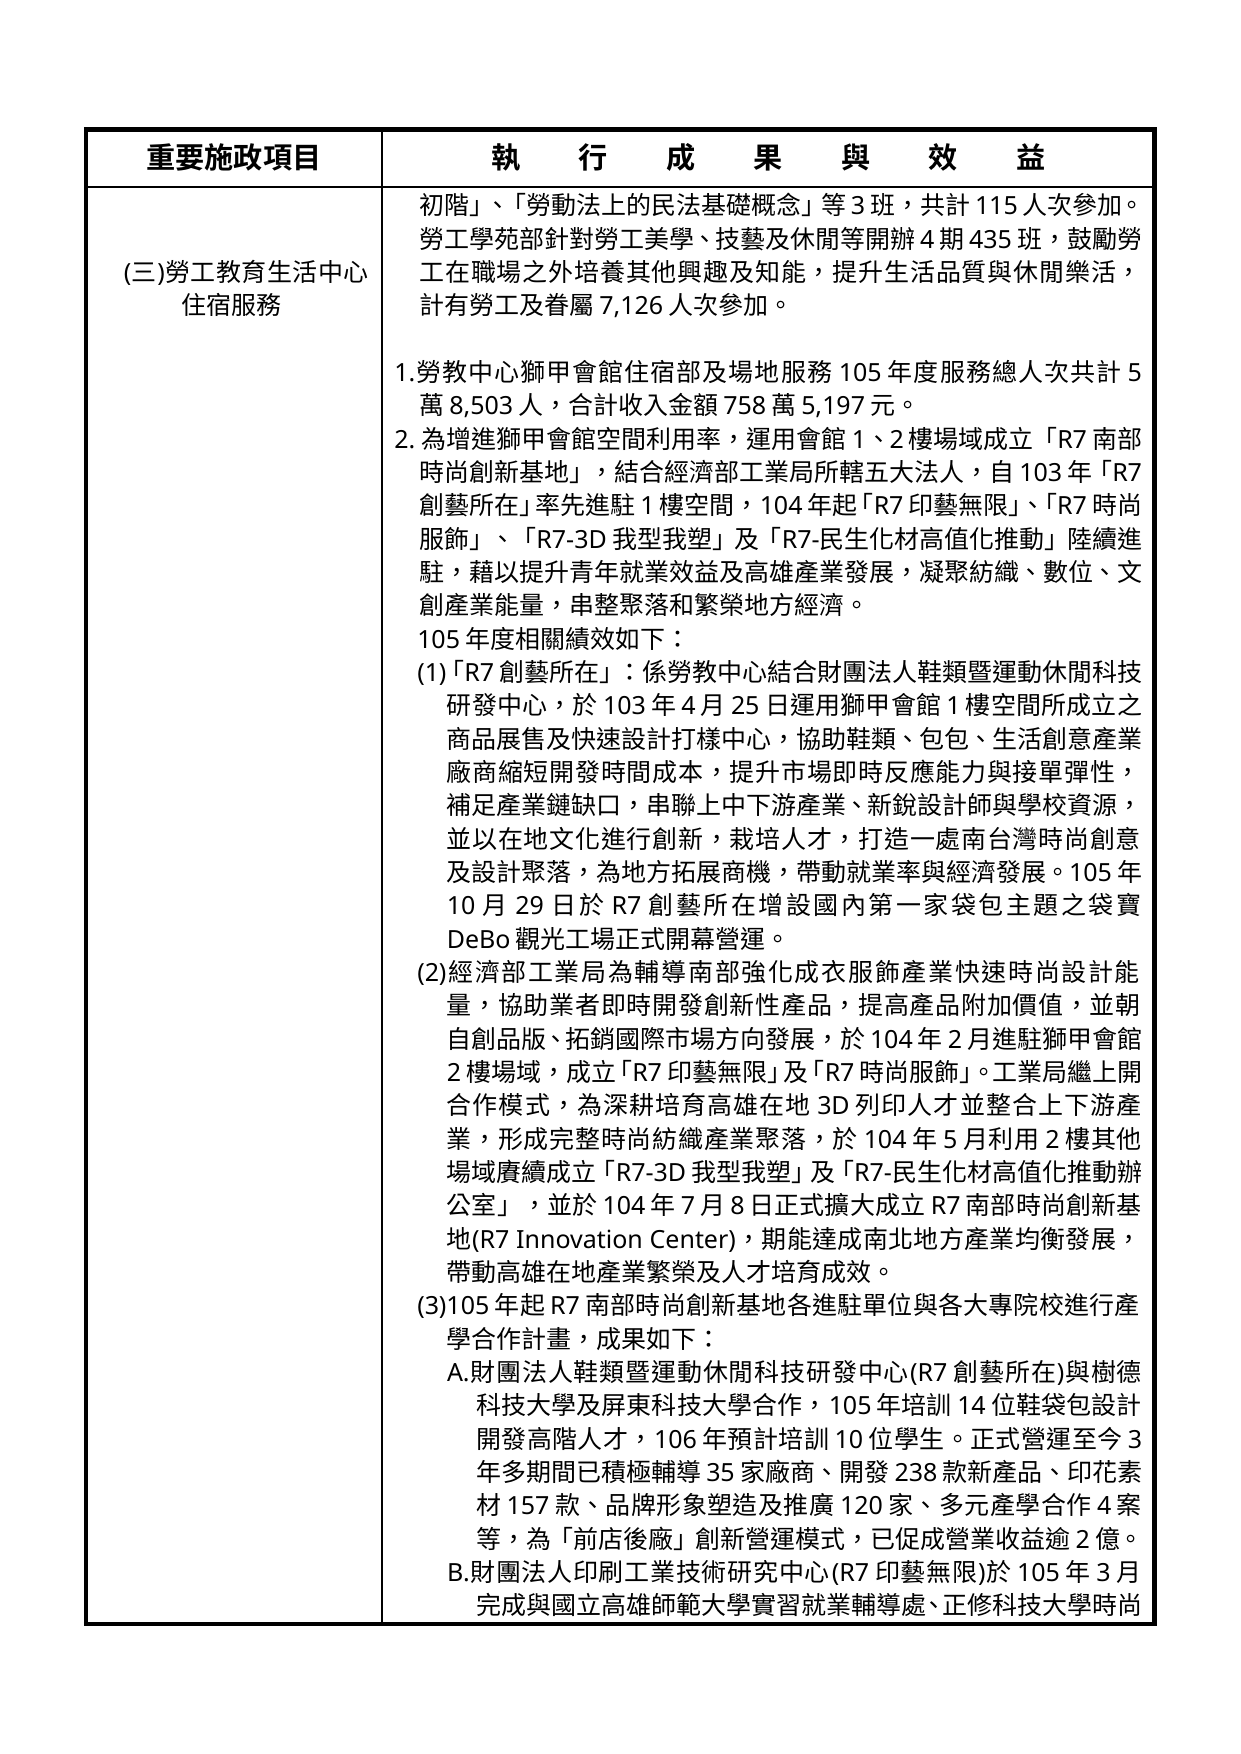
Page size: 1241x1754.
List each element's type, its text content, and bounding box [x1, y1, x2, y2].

table_cell 1.輔導本市各類型工會發展及協助籌組工會 (1)為健全工會組織功能，運用各級工會會議場合加強宣導，並指 派專責人員加強輔導工會運作。 (2)協助本市勞工依工會法第11條規定籌組工會，105年度成立2家企業工會：元大金融控股股份有限公司與子公司企業工會、達成聚化股份有限公司企業工會。3家職業工會：高雄市當鋪從業人員職業工會、高雄市堪用品回收整修職業工會、高雄市社會工作人員職業工會。4家產業工會: 高雄市交通運輸產業工會、臺灣職能訓練產業工會、台灣人力資源產業工會、台灣高速鐵路產業工會。共計輔導籌組9家工會成立。 2.加強督導本市現有各產職業工會，確實發揮組織功能。 (1)為了解本市各級工會運作情形，適時解決工會各項爭議，由本府勞工局指派相關人員列席本市各級工會會議。105年度輔導本市各級工會召開會員（代表）大會590會次、理事會2,060會次、監事會1,105會次，合計3,755會次。 (2)督導本市各級產職企工會按季填報會員動態統計表，另本府勞工局自行開發建置工會網路資訊管理系統，輔導各工會於系統建置基本資料、線上申請法定會議及上傳各項會議紀錄，俾以掌握工會組織概況，至105年12月底，已有854家工會使用。 (3)積極輔導未運作工會歩入常軌，達到精進工會組織業務輔導成效。 3.辦理本市105年績優工會會務評鑑 105年績優工會計有71家企、產、職業工會向本府勞工局提出參選，經初評、實地評鑑及總評會議程序，評選出績優工會35家及勤進工會4家，預定於106年五一勞動活動系列中公開表揚。 辦理本市105年模範勞工選拔及表揚業務 1.本府勞工局研訂「高雄市105年模範勞工選拔及表揚實施計畫」及選拔標準，由該局成立評選委員會，決定本市105年度模範勞工55名當選名單。 2.於105年4月23日假高雄國際會議中心辦理「高雄市105年模範勞工表揚活動」，由陳副市長金德親臨授獎，並與模範勞工合影留念。 3.於105年7月12日至16日假北越地區辦理「高雄市105年模範勞工國外旅遊活動」，模範勞工及眷屬共計78人參加，活動圓滿順利，成效良好。 補助各級工會組織辦理勞工教育計畫或活動 1.為輔導各級工會辦理勞工教育訓練，加強政府與本市各級工會間之互動關係及達成業務政令之宣導，105年度辦理「輔導工會組織辦理勞工教育訓練活動宣導會」，計有386人參加，成效頗佳。 2.105年度計補助勞工教育輔導經費新台幣1,465萬3,752元；其中補助各工會聯合組織25場次，基層工會249場次，共計274場次活動，執行率達97.55％。 3.補助高雄市總工會、高雄市產業總工會與基層工會聯合發行勞工刊物，提供工會會務訊息及相關政策資訊。 1.推動高中職勞動法制教育，鼓勵本市各高職學校開設勞動法課程，105年度辦理高中職「勞動法制教育」巡迴演講38所學校、64場次。 2.擴大勞工教育參與層面 (1)與高雄電台合製「我愛高雄－空中勞工局」節目，每週三下 午4:00~4:40播出，除邀請業務相關單位宣導活動及政令，談論工時、工資、失業給付、勞工退休金、勞保常識、職業訓練、工廠安全衛生、職災勞工主動服務、性別平權及防範性騷擾等議題外，也邀請勞工朋友、職場達人分享職場經驗。 (2)105年度計發行高市勞工月刊12期，每期發行1.8萬份、年度合輯2,000本，並以電子報方式傳送訂閱民眾，呈現勞工權益法規、職災防範、勞動文化、勞工保險給付、就業案例分享等內容，利用活潑、生動的報導內容向民眾推廣勞動法規與勞政作為，促進民眾瞭解自身工作權益。 賡續辦理本市全民健康保險補助積欠款還款計畫。 1.賡續辦理本市勞工保險補助積欠款還款計畫。 2.105年度配合勞動部辦理勞保法令、職災保險及就業保險宣導 會，計468人參加。 輔導事業單位成立職工福利委員會及運作相關事宜 1.105年度輔導職工福利機構會務運作，計1,727件次。 2.備查105年度預算書299件、104年度決算書347件、輔導主委改選187件、成立福委會及轉入本市或變更地址58件，其他項目為會議紀錄、開會通知、委員變更836件。 3.105年度舉辦事業單位福利機構職工福利法令研習會1場次，計 397人參加，綜合座談發言及會後詢問問題踴躍。 105年度受理職災勞工死亡及失能者申請本市職災慰問金共計核發251件，新台幣1,607萬元。 1.配合勞動部職業安全衛生署推動職業災害勞工個案主動服務計畫，105年服務272位個案，提供職災勞工及家屬心理支持與社會適應。 2.主動服務關懷職災個案並提供諮詢，105年度提供職災權益諮詢1萬5,008人次、轉介法律協助142人次、經濟補助320人次、勞資爭議協處227人次、復工協商36人次、轉介職傷中心1人次、轉介兒少福利5人次、轉介職能復健13人次、職業重建63人次、轉介心理諮商13人次、關懷支持1萬5,154人次、其他330人次，共計3萬1,312人次。 1.為加強推動性別工作平權政策，協助雇主辦理托兒設施或托兒措施，解決員工托兒問題，穩定勞動生產力，本府勞工局105年度補助轄內250人以上事業單位建立托兒設施或措施共計14家(符合補助資格條件並獲得補助事業單位，托兒設施計2家，托兒措施計12家。)，並於4場說明會上宣傳性別工作平等法第23條法條規定及本市托兒設施及措施補助，補助金額520,000元，期能透過事業單位開辦托育機構，提高托幼資源的可近性。 2.104年本府勞工局與教育局、社會局合作推出「好神托APP」Android版及Ios 版雙版本，供市民朋友使用。全方位整合高雄市境內托嬰中心、幼兒園及課後照顧中心等相關資源及補助資訊，並提供「補助資源年齡試算」及「資源地圖」兩大查詢服務功能。於105年定時更新相關內容，確保資訊正確，並製作宣傳DM和發布相關新聞稿推廣此APP，使民眾知悉並能多加利用。且好神托APP—「跨局處教育及照顧資源整合平台」於105年度代表本府參加行政院性別平等處所辦理直轄市及縣(市)政府推動性別平等業務輔導獎勵計畫中的「性別平等創新獎」評選。 1.本府勞工局期透過志願服務人員協助，解決人力不足問題，以擴大服務層面，提昇政府服務品質，志工協助推展勞工福利、勞政事務之相關業務，服務項目有申請勞資爭議協調、調解、司法救濟程序時輔助，推展各項身心障礙者職業訓練與就業輔導業務；支援協助本府勞工局訓練就業中心及所屬各就業服務站辦理職業訓練及就業服務工作；輔導、促進失業勞工再就業；推展勞工各項福利服務業務。 2.志工招募成果： 1.本府勞工局為協助本市勞工解決居住問題，特別提供復興西區國宅90戶及前峰東區84戶，共計174戶社會住宅，供本市弱勢勞工低價承租。 2.104年度租金收入約計691萬元，並辦理承租戶申請租宅修繕約68戶次及修繕費用計約127萬3,880元。 對於受僱於本市事業單位之工會幹部或勞工提供以下補助： 1.補助工會幹部及個案勞工遭資方解僱，為確認僱傭關係存在，經依勞資爭議處理法調解不成立或調解成立聲請強制執行遭法院裁定駁回於訴訟期間之律師費、裁判費及生活費用。 2.補助工會幹部及個案勞工為確認僱傭關係存在以外之其他勞資爭議事件致權益受損，經依勞資爭議處理法調解不成立或調解成立聲請強制執行遭法院裁定駁回，於訴訟期間之律師費及裁判費。 3.105年度申請65案，通過52案，補助人數212人，補助經費246萬8,988元；104年度申請70案，通過60案，補助人數91人，補助經費347萬698元。105年度申請案件較104年度減少5案，通過補助案件減少8案，然補助人數增加121人，顯示民眾經由權益基金補助爭取自身之勞動權益，並減輕民眾於涉訟期間對於頓失經濟收入來源之壓力與恐懼。 4.另本府勞工局倘遇勞工於調解不成立之案件，均適時宣導向法律扶助基金會申請補助之資訊，供當事人選擇政府訴訟扶助方式以減輕權益基金之負擔。 105年受理勞資爭議案件統計表 1.爭議類別 2.處理方式 3.勞資爭議線上申請案件自101年3月15日實施，迄今共受理3,332件。101年度計有385件，102年度計有594件，103年度計有734件，104年度計有752件，105年度迄今計有867件。 4.勞資爭議線上申請撤回案件自105年7月1日實施，迄今已受理79件。 1.為促進女性勞動權益，提升勞動環境品質，本府勞工局105年度特針對本市轄內女性勞動力密集的行業實施高密度之專案檢查，如幼兒園、金融保險業等，共計實施6組指定行業專案檢查，共計實施325家。 2.105年度防制就業歧視促進性別平等宣導活動：為鼓勵事業單位積極落實性別工作平等法，針對本市事業單位辦理10場宣導會，協助勞動部辦理1場，共計辦理11場，達到消除性別歧視、性別工作權的實質平等，共計688人次。 3.105年度本府勞工局配合勞動部及協助所屬訓練就業中心現場就業媒合活動，進行就業歧視、性別工作平等及性騷擾防治措施宣導活動計12場次，宣導740人次。 1.主動稽查本市轄區已依法開戶但未足額提撥催繳家數，計3,225家；未按月提撥催繳家數，計5,183家。 2.本市列管之事業單位辦理無舊制暨結清註銷勞工退休準備金專戶者，計511件；已足額提撥解除列管者，計2,270件；申請暫停提撥1年者，計70件；同意漸進輔導者，計344件；對法令遵循度不佳被裁罰者，計3件；移出本轄者，計12件；另核辦勞工退休準備金監督委員會相關變更及退休金給付等計1,964件。 為督促事業單位確實依勞動基準法規定辦理，保障勞工權益，105年度配合勞動部實施「醫療院所」、「儲備運輸物流業」、「保全業」、「幼兒園」、「養護機構」、「部份工時勞工」、「勞動派遣」等多項專案勞動檢查；另針對事業單位易違法情事(如：超時工作、未給加班費、未給例假等)規劃「複查專案」、「製造業」等多項自主勞動檢查；並會同其他機關聯合稽查(社會局公共安全專案、監理所遊覽車工時查核、教育局建教生訪查等)及受理民眾檢舉實施勞動檢查共計查核4,370件。 2.105年提高檢查年度總績效及拓展檢查範圍列為年度重要目標，規劃年度檢查量次應至少達到3,600件，勞動基準法裁處罰鍰案件計1,266家次，罰鍰金額5,224萬元。 3.105年度執行宣導會場次71次，與會事業單位達8234次；宣導會課程著重於加強事業單位遵守勞動基準法、性別工作平等法促進平等措施、勞工退休準備金提撥及職場安全衛生促進、企業托兒及哺乳室諮詢輔導服務之認知。 4.105年度輔導本市僱用勞工30人以上之事業單位453家完成新訂或修正工作規則，以明確規範勞資雙方權利義務；至12月止本市累計核備計有2,906家。另核備適用勞動基準法第84條之1工作者計1,777家次。 5.透過「小勞男孩向前行」粉絲專頁即時勞動權益、職場安全衛生、修法規定等相關議題，105年年初截至105年底止，粉絲專頁粉絲人數已突破6萬人，計發布615則貼文，累計觸及（瀏覽）人數達2千7百萬，每則貼文平均觸及（瀏覽）人數達44,456人。 1.成立「雄愛勞工輔導團」，培植具備勞動條件及安全衛生專長的民間志願服務人力，以「服務宅配到府」之理念，主動入場輔導，用問題診斷、提供改善方案來代替消極的裁罰；105年度計招募54位輔導員，執行635廠次安全衛生輔導訪視。 2.至105年12月底，共成立「航太工業」、「永續環保」、「石化產業」、「中鴻」、「天聲」、「金屬工業」、「校園」、「高杏醫療」、「公共工程」、「台電顧工安」等9大安衛家族，以安衛設施補助、相互觀摩及知識管理等相關資源，協助弱勢中小企業提昇勞安技能，強化勞工工作安全，促進地方基層勞工就業，105年度計辦理說明會、運作會議、訓練及觀摩30場次活動，計1,500人次參加。 3.104年度本市推行職業安全衛生優良單位及人員活動，計薦送9家事業單位及5位優良人員代表本市參加勞動部全國性優良單位及人員選拔；其中全國性選拔部分，1家事業單位獲得五星獎、4家獲得優良單位獎、2位人員獲得優良人員獎，本府於105年11月29日舉行頒獎及表揚典禮。 1.105年辦理一般安全衛生檢查、專案檢查、勞動條件檢查、申訴檢舉案檢查、重大職災檢查、災害調查、復工檢查、會同檢查、會勘及上級交辦檢查案件，共實施場次： (1)勞動檢查：1萬7,833場次。 (2)職業安全衛生宣導：253場次。 (3)罰鍰處分473件次。 (4)停工254場次。 2.105年本市重大職業災害死亡人數統計： 105年重大職業災害死亡人數計34人，與104年重大職業災害死亡人數36人，減少2人，降幅達5.6%，本府勞工局將持續精進防災措施，以確保勞工生命財產安全。 高雄市重大職業災害死亡人數統計統計至：105年12月31日止 勞工博物館肩負保存及推廣勞動文化的使命，因此，運用研究、典藏、展覽、推廣活動等多樣形式彰顯與行銷勞動文化： 1.展覽 (1)勞工博物館以高雄勞動、產業發展歷史及各年代之代表性產業勞動者生命經驗為主軸策展，105年4月27日開展之「木工家具職人展暨五一勞動特展」，整合高雄市立歷史博物館、台南產業家具博物館及美雅家具有限公司之館藏及展覽物件，藉由探索木工產業的興衰變遷歷程，並透過人類最早使用木工具的改良及前人的木工智慧「榫卯技藝」，帶出木工技藝傳承的艱辛，及對勞工工作權的衝擊與產業文化的創新，並配合本次展覽邀請國立屏東科技大學及甘丹創新公司之學者專家辦理數場五一勞動講座及木工手作體驗活動課程，讓民眾瞭解勞動者於整個社會所扮演的角色並體驗並學習木工技藝的智慧。 (2)利用視障者非按摩職類勞動者口述訪談與影像紀錄，於104年10月21日推出「眼出睛彩─看見視障工作者」特展，讓社會大眾透過互動體驗，了解視覺障礙的生活世界，並學習打造友善環境，翻轉社會大眾對視障工作者只能從事按摩及算命之刻板印象，獲得參觀民眾及學生廣大迴響，並榮獲勞動部就安基金評鑑105年最佳創意獎殊榮。 (3)於105年1月至12月31日止共計15,873人次前往參觀。 2.勞動議題研究 爭取勞動部就安基金補助辦理「彈性化勞動體制：勞動派遣就業現況與勞動條件」研究計畫，業於105年12月13日執行完竣，本案除了採用問卷調查人事主管運用派遣勞工的意向外，並以焦點團體訪談及派遣勞工深度訪談，以瞭解勞動派遣工作者所面臨的勞動條件及就業現況，另亦針對性別進行研究分析。 3.勞動影像紀錄及微電影 申請勞動部就安基金獎勵金辦理「這些年，我在台灣打工的日子-東南亞移工自拍影片工作坊」一案，業於105年12月15日假勞教中心獅甲會館R7創藝所在展演廳舉辦成果發表記者會，活動現場參與移工及團體反應熱烈，所有影片皆已完成後製上傳至youtube，參與媒體有中央社、港都新聞、南國新聞、青年日報、中華新報、民視、台灣日報、自由時報、快樂電台、鳳陽電台、十禮法界等媒體報導當日活動內容，勞教中心擬將本案16部影片依公播需求重行剪輯後製俾利行銷推廣，擴大社會影響力。預計106年將移工自拍影片帶到學校、社區大學、民間NGO組織等地與台灣民眾分享，同時到移工朋友常聚集的地點如加工區、教會、火車站等地公開放映或提供線上觀賞途徑，走入移工社群與其分享，促進東南亞移工與台灣民眾的交流。 4.戲劇行銷 以「木工家具職人展」及「眼出睛彩─看見視障工作者」特展為主題，編寫勞動戲劇，由志工朋友擔綱演出，以生動、活潑的戲劇表演帶出展覽內容，促進觀眾欣賞與參觀，105年度演出24場次，計有2,747人次觀賞。 5.105年爭取文化部補助948萬辦理勞工博物館提升計畫案，戮力強化展覽、典藏、研究及推廣教育之能量，並依博物館法成立專業諮詢委員會，引進各界專家，提升博物館專業功能。另積極尋求館際合作，與南部地區各博物館建立合作網絡，例如與科工館合作策劃RCA工殤特展移展，與台南家具博物館合作木工家具職人展等，整合策展、典藏展品等資源，豐富勞博館展覽內容，以彰顯出更精彩的勞動文化底蘊，吸引市民朋友瞭解勞工的生命故事。 1.勞工大學課程區分為勞動事務部及勞工學苑部兩部分，其中勞動事務部開設課程係依據本府勞工局及所屬機關相關法令宣導需求，以提昇勞工朋友法令知能；而勞工學苑部開設之課程，則參酌市民需求及建議設計，規劃語言進修、休閒舞蹈到生活技藝等課程。 2.105年度勞動事務部共開設「就業服務人員專業職能」、「勞動法令初階」、「勞動法上的民法基礎概念」等3班，共計115人次參加。勞工學苑部針對勞工美學、技藝及休閒等開辦4期435班，鼓勵勞工在職場之外培養其他興趣及知能，提升生活品質與休閒樂活，計有勞工及眷屬7,126人次參加。 1.勞教中心獅甲會館住宿部及場地服務105年度服務總人次共計5萬8,503人，合計收入金額758萬5,197元。 2. 為增進獅甲會館空間利用率，運用會館1、2樓場域成立「R7南部時尚創新基地」，結合經濟部工業局所轄五大法人，自103年「R7創藝所在」率先進駐1樓空間，104年起「R7印藝無限」、「R7時尚服飾」、「R7-3D我型我塑」及「R7-民生化材高值化推動」陸續進駐，藉以提升青年就業效益及高雄產業發展，凝聚紡織、數位、文創產業能量，串整聚落和繁榮地方經濟。 105年度相關績效如下： (1)「R7創藝所在」：係勞教中心結合財團法人鞋類暨運動休閒科技研發中心，於103年4月25日運用獅甲會館1樓空間所成立之商品展售及快速設計打樣中心，協助鞋類、包包、生活創意產業廠商縮短開發時間成本，提升市場即時反應能力與接單彈性，補足產業鏈缺口，串聯上中下游產業、新銳設計師與學校資源，並以在地文化進行創新，栽培人才，打造一處南台灣時尚創意及設計聚落，為地方拓展商機，帶動就業率與經濟發展。105年10月29日於R7創藝所在增設國內第一家袋包主題之袋寶DeBo觀光工場正式開幕營運。 (2)經濟部工業局為輔導南部強化成衣服飾產業快速時尚設計能量，協助業者即時開發創新性產品，提高產品附加價值，並朝自創品版、拓銷國際市場方向發展，於104年2月進駐獅甲會館2樓場域，成立「R7印藝無限」及「R7時尚服飾」。工業局繼上開合作模式，為深耕培育高雄在地3D列印人才並整合上下游產業，形成完整時尚紡織產業聚落，於104年5月利用2樓其他場域賡續成立「R7-3D我型我塑」及「R7-民生化材高值化推動辦公室」，並於104年7月8日正式擴大成立R7南部時尚創新基地(R7 Innovation Center)，期能達成南北地方產業均衡發展，帶動高雄在地產業繁榮及人才培育成效。 (3)105年起R7南部時尚創新基地各進駐單位與各大專院校進行產學合作計畫，成果如下： A.財團法人鞋類暨運動休閒科技研發中心(R7創藝所在)與樹德科技大學及屏東科技大學合作，105年培訓14位鞋袋包設計開發高階人才，106年預計培訓10位學生。正式營運至今3年多期間已積極輔導35家廠商、開發238款新產品、印花素材157款、品牌形象塑造及推廣120家、多元產學合作4案等，為「前店後廠」創新營運模式，已促成營業收益逾2億。 B.財團法人印刷工業技術研究中心(R7印藝無限)於105年3月完成與國立高雄師範大學實習就業輔導處、正修科技大學時尚生活創意設計系簽訂合作備忘錄，105年3月11日至7月29日期間計有6位學生參與本案。進行設備操作、業師課程、企業參訪，並協助設計專案執行，105年上半年統計培訓6位學生，在本案結案後有3位學生分別踏入印刷與設計產業，另2位學生選擇進修研究所、1位學生履行國民義務役責任；下半年再徵選6位予以培訓並於12/15進行成果發表與廠商媒合會，結案後追蹤已有2位同學擬定於106年2月起踏入印刷產業進行再進一步的實習，其他6位同學由於尚未畢業，因此將以接案設計師的方式持續精進設計能力，並運用在R7印藝無限實習所培訓的印刷技術銜接業界所需要的新銳能量。105年度工業服務總營收約為231萬元整，輔導業界廠商共計17家，106年度預計學研合作分為2梯次印刷及設計新銳能量培訓人數共計10人。 C.財團法人中華民國紡織業拓展會(R7時尚服飾)與亞洲大學及台南應用科技大學進行學研合作，2梯次打版設計新銳實習人數共計13人(上半年5人，下半年8人)。104年度並媒合成功3位打版新銳於高雄成衣大廠 (源甡、山華)就業，促進高雄就業率，105年與屏東科技大學及台南應用科技大學進行學研合作，計2梯次打版設計新銳實習培訓人數共計10人(上半年5人，下半年5人)。截至105年12月共計輔導廠商家數10家、開發新產品共50款、品牌形象推廣1家及多元產學合作案件3案，增加廠商產值約1,174萬。 D.財團法人塑膠工業技術發展中心與國立第一科大創夢工廠及高雄輔英科大幼保系洽談進行3D建模設計創作坊教學合作事宜，105年培育7名學生產出作品8件。於人才培育教育扎根方面：安排中小企業協會、實踐大學、台南光華高中、樹德家商等數十間機關團體和學校進行參訪與交流，並辦理3D列印實作活動，指導機構設計，培訓建模人才，搭起產學橋梁。同時並推動積層製造快速打樣服務，提升打樣試製與小量生產營收比重與顧問服務，協助產業整體產品開發週期縮減40%，節省模具成本60%，協助南部3家以上廠商提升產業競爭力。 E.經濟部石化產業高值化南部推動辦公室石化辦公室105年完成3場次南部林園高中及仁武高中石化專班『認識石化產業活動』，引導學生重新認識石化產業，進而重建石化產業高值化發展形象，3場次參與人數分別為：80人、39人及116人。辦理至南部大專院校演講4場次，介紹石化產業發展歷程、轉型契機，參與學生人數逾300名。 3.為提高澄清會館場地使用效益及整體服務品質，104年12月18日與樺澄開發股份有限公司簽約，採ROT方式導入民間機構營運資源，改善既有老舊設施及設備，創造政府與民間機構雙贏之公共服務，105年度為整建興建階段，特許範圍停車場已整建完成並取得停車場設置許可，預計於106年1月份先行營運。本案簽約後投資效益如下： (1)經財政部104年12月30日審查核定民間投資金額為1億6,760萬8,762元，其中包括第1年投入至少1億1,853萬元。 (2)另外，估計市府前5年平均收入每年約992萬2,552元；前5年平均收入包含權利金461萬2,907元（定額權利金350萬，變動權利金為稅前營業收入之3%）及土地、房屋稅金530萬9,645元。 1.外籍勞工管理相關業務 (1)105年辦理外籍勞工查察訪視案件計2萬1,934件；另查獲非法工作外國人案件59件、「聘僱未經許可、許可失效或他人所申請聘僱之外國人」案件55件及其他73件。 (2)105年度受理有關外籍勞工法令諮詢案件計1萬2,040件；處理外勞勞資爭議案1,984件；辦理雇主與第二類外國人提前解約驗證共7,093件。 (3)為落實私立就業服務機構管理，依評鑑成績分級辦理訪查，A級33家年度內訪查1次，B級93家年度內訪查2次；C級7家年度內訪查4次，已完成訪視283家次。 (4)為維護外籍家庭看護工在台工作權益，辦理三民、苓雅、鳳山及新興區家庭看護工專案訪視，105年訪視4,320家次。 2.為協助外籍勞工適應在台生活，辦理下列休閒活動 (1)辦理「105年度南國.好聲音」活動計有400人參與。 (2)配合本市五一勞動節辦理「模範外籍勞工服務表揚活動」，共15名傑出外勞受獎表揚。 (3)105年度泰藤你泰國體育嘉年華活動，計有600名泰國籍勞工參與。 3.外籍勞工法令宣導相關活動 (1)結合內政部移民署及本府衛生局宣導外籍勞工來台相關注意事項、衛生規定及相關法令權益規定；另個別針對家庭類雇主、事業單位雇主、外籍勞工及私立就業服務機構進行宣導，計辦理8場，參加人數約有505人。 (2)至左營果貿社區、正勤國宅及鳳山中崙社區等地辦理「下鄉關懷家庭看護工巡迴服務活動計畫」，以法令宣導闖關遊戲併同發放DM活動辦理，參加人次計450人。 1.為因應本市產業發展與切合就業市場需求，本府勞工局訓就中心以「產訓合作」模式自辦公費培訓職前訓練，主動協請民間企業提供最新就業市場求才職類課程及薪資結構，增加學員實習及就業機會，使參訓學員於未受訓前即知就業標的，結訓後得以立即就業。105年度共辦理2梯次「產訓合作」自辦職前訓練班，每梯次訓練期間長達4個月。 (1)105年第1梯次共開辦8班，開設美容女子SPA實務、美髮設計師養成、時尚餐飲實務班、食品烘焙、米麵食創意、電機控制、汽機車修護、水電裝修實務班，結訓學員151人，訓後3個月平均就業率達97.35%。 (2)105年第2梯次共開辦8班，開設美容女子SPA實務、美髮設計師養成、時尚餐飲實務班、食品烘焙、米麵食創意、電機控制、汽機車修護、水電裝修實務班，結訓學員157人，訓後1個月平均就業率達94.16%。 2.105年度配合中央辦理各項技能檢定，包括:全國技能檢定、即測即評及發證及日間養成專案檢定共計32梯次類別，共服務1,852名考生；105年度輔導受訓學員參加各項技能檢定考照，學術科均通過為368人次。 3.為鼓勵受訓學員將所學回饋社會，105年度共辦理33場次公益活動服務項目，包括:於夜間徵才活動提供求職民眾義剪、製作麵包發送給街友、至育幼院、老人長期照顧之家、兒童之家等提供西點烘焙、飲料、義剪等，總計服務約5,584餘人次。 4.為讓高中(職)及大專青年提前瞭解職場現況，選定職涯方向，運用自辦職訓場地，於105年暑假期間辦理1梯次「職場實境模擬營隊」活動，共126位青少年學子參與，使在學青少年對於職場有正確認知。 本府勞工局訓就中心『職業訓練業務』，獲勞動部勞動力發展署就業安定基金考核評鑑優等、最佳創意獎及TTQS人才發展品質管理系統評核金牌，未來會持續精進，為市民提供更完善、更優質的職業訓練課程與訓後就業服務。 本府接受勞動部就業安定基金補助辦理失業者職業訓練，班別規劃除依類別區分為5大類外，另以指定區域、指定班別等方式辦理，105年共開辦「西式饗宴料理班」、「坐月子照顧服務員班」等35班，報名人數計2,370人，開訓人數1,027人，截至105年底計有20班結訓，就業率78.91%。 配合地方特色產業發展，辦理偏遠區域及弱勢族群在地化職業訓練： (1)針對本市轄區新住民之需求，開辦適合新住民參訓之「經典異國美食暨烘焙製作班」等4班，並以新住民為優先錄訓。招生簡章亦翻譯成泰國、印尼、越南語等，方便新住民報名參訓。 (2)針對本市轄區原住民，開辦適合原住民參訓之『行動管家培訓班』等2班，並以原住民為優先錄訓對象。 (3)積極與臺灣高雄少年及家事法院合作，協助「弱勢青少年(更生人)」參加職業訓練，並輔導就業以減少社會問題，由該院轉介報名，經評估篩選後2名弱勢青少年參訓。 (4)因應高雄市鋼鐵、船舶、遊艇及螺絲扣件等行業發達，於本市楠梓區、燕巢區開設『物料搬運工具專業人才培訓班』、『CAD機械加工製圖與CAM製造應用班』，期能透過專業人才的訓練，解決傳統產業缺工問題，並協助其考取相關職業證照，迅速就業。 4.105年度結合高雄中餐工會、高市餐飲工會、中華民國社區永續發展協會等結訓學員，共同辦理餐飲及義剪公益活動，敦親睦鄰，讓更多市民認識職業訓練資源成果，總計辦理3場次，服務250人次。 1.105年辦理就業服務績效: 2.整合轄區資源，辦理大、中、小、單一型現場徵才活動，提供多樣化就業管道，105年度共辦理464場次，參與廠商3,090家，初步媒合13,054人次，初步媒合率51.3%。 3.105年度運用「勞動部勞動力發展署」補助各項政策工具，協助弱勢者獲得就業機會，相關補助情形如下： (1)依據「就業保險促進就業實施辦法」辦理雇主僱用失業勞工獎助：成功推介657位就業弱勢者就業。 (2)依據「就業保險促進就業實施辦法」辦理臨時工作津貼：成功推介90位就業弱勢者就業。 (3)辦理職場學習及再適應計畫：成功推介278位就業弱勢者進入企業就業。 4.透過「就業巡迴專車」，以行動辦公室作業模式，深入巡迴本市各社區，進行就業諮詢服務，105年度共計巡迴138個車次，提供諮詢服務計4,062人次、推介應徵1,069人次，推介就業232人次。 5.定期編印「就業快報」，利用單週報及雙週報方式，於便利商店、社區發展協會、工會、社褔團體、里辦公室、議員服務處、政府單位、學校系/所、圖書館、郵局及餐飲店等張貼或發放，105年度發行單周報132,600份，雙周報106,800份，俾利協助求職者儘速找到合適職缺。 6.為多元傳遞就業訊息，於網頁上設置「愛工作APP」、「job好康臉書粉絲團」及「線上求職」等e化平台，以提升失業者求職管道及獲取職訓就業相關訊息，105年度「愛工作APP」計有14,562人次下載使用，「job好康臉書粉絲團」計有19,385人次參與，「線上求職」計有651人次使用。 7.辦理青年就業相關服務措施： (1)辦理「職場實境模擬營隊」，針對18-29歲之高中職以上在學學生，提供8個不同職類的營隊，課程內容包括「技能手作課程」、「職涯大地遊戲」、「職涯性向分析」、「企業觀摩與交流」及「創業達人分享」等課程，讓126位青年學子能實境體驗職場所需之 技能和工作環境，並培養職場所需之團隊合作精神和態度，以盡早釐清自己未來就業方向。 (2)積極與高職及大專校院合作辦理校園徵才暨駐點活動，105年度共辦理21場校園徵才活動，邀請845家廠商參加，提供40,243個就業機會，參加青年學子共20,837人次遞送履歷，初步媒合10,217人次就業，媒合率49%，並追蹤輔導至穩定就業3個月。 (3)創新規劃辦理「職涯導師計畫」，配合轄內學校需求辦理職涯團體工作坊(20人以上)或於校園駐點、現場徵才及就業服務站，針對尚未釐清職涯方向之青年提供「CPAS職業適性診斷測驗」暨進行一對一深度職涯諮詢，俾學生及早職涯規劃與實踐，105年度共服務1,093人次。 (4)截至105年底已於轄內「高苑科技大學」、「高雄應用科技大學」、「高雄大學」、「高雄海洋科技大學」、「義守大學」、「樹德科技大學」、「第一科技大學」「高雄醫學大學」、「正修科技大學」、「和春科技大學」、「東方技術學院」及「育英醫專」等12校設置校園就服台，服務青年學子。 8.運用就業安定基金補助105年度就業快報預算，租賃6部彩色LED電子看板，放置於本府勞工局訓就中心及各就業服務站，俾利即時刊登各項職缺訊息及各大、中、小型場次徵才活動，有效行銷暨落實節能減碳措施及減少紙張使用。 9.為提升現場徵才作業效率，105年更新改版「電子履歷表系統」，提供求職人於線上系統先行填寫履歷資料，並於徵才會場直接掃瞄身分證列印，可大幅減少求職民眾至現場填寫時間，105年度民眾運用該系統填寫資料計4,409筆，有效提升為民服務品質。 10.結合本府社會局「脫貧計畫」及「發放生活物資」之時、地，主動提供駐點式個案就業服務，協助生活扶助戶瞭解就業市場趨勢，增進其就業知能，以減少貧富差距，針對就業遭遇障礙者，並提供一對一客製化個案就業服務，105年共服務1,686人次，啟動就業意願開案服務612人次，輔導就業409人次，就業率67%。 11.主動開發合作單位公私立機關學校或民間團體，依各該特定對象暨弱勢求職者之不同需求，辦理特定對象暨弱勢者就業服務計畫，105年共辦理就業促進研習52場，職場觀摩6場，成長團體4場，共計服務1,442人次。 12.促進特定對象及弱勢者就業補助作業要點：105年共辦理就業促進研習23場，共計服務543人次。 13.針對失業者辦理就業促進研習課程，企業參訪，成長團體及名人講堂等活動，共計辦理252場，服務10,223人次。 14.結合矯治機構辦理入監就業宣導44場，共服務992人。另辦理7場監獄徵才活動，初步媒合108位更生人就業。 15.於本市國軍高雄總醫院、凱旋醫院及長庚醫院提供院內駐點，設立就業媒合駐點，提供往來民眾與鄰近社區居民就業媒合平台，105年度辦理醫院駐點共24場，服務243人次，有效擴大服務層面。 16.辦理105年藥癮者膱涯團體10場、共計服務45人，105年行動就業家-就業講座16場、服務539人，總計服務584位藥癮更生朋友，激發就業意願，提供就業資訊。 17.結合少輔會「點亮家中溫暖燈」課後輔導班辦理「飛行少年培育計畫」，透過職涯興趣施測分析，協助20位弱勢青少年瞭解自我並掌握未來職涯方向，並引導與提供弱勢青少年一個正確且明確的發展方向。78%的少年認為此次活動規劃有效幫助其更瞭解自己的專長與個性，並有83%的少年認為本次活動規劃有助其選擇未來方向。 18.辦理職業工會深耕計畫，共計拜訪本市會員人數100人以上之職業工會393家，進行開發與深耕，以職業工會作為本中心業務宣傳之觸角，將求職及職訓等就業相關資訊透過更多管道傳遞給有就業服務需求的民眾。 19.105年8-12月試辦促進街友就業意願計畫，針對就業意願薄弱之街友，透過每個月一梯次成長團體活動激發街友求職就業的意願，進而透過就業諮詢、輔導就業。截至11月底計畫結束止共計服務55人，推介就業成功18人次，目前仍穩定就業中9人。服務項目包含提供就業面談諮詢465人次，推介職缺123人次，陪同造型設計及治裝19人次，陪同求職面試55人次，就業後追蹤關懷147人次。 1.首創「幸福高雄移居津貼」 為鼓勵大專以上青年移居本市工作，以提升就業率及促進產業發展，本府勞工局105年訂定「高雄市政府幸福高雄移居津貼發給要點」，符合資格條件且設籍本市者，每月補助1萬元；未設籍本市者，每月補助6,000千元，最長補助12個月。105年度自6月15日開始受理申請，至7月15日截止受理，共計242件申請案，其中201件進入策略性產業之審查，41件資格不符駁回，總計162人符合請領資格，核定130人，經後續遞補5件，總計核定135件受領人。 2.青年創意平臺啟航─R7創客空間成立 (1)勞教中心獅甲會館6樓105年8月24日成立「R7創客空間」，提供青年朋友與來自不同領域之創客分享實作心得，希望建立一個提供創客同好互相交流技術、展示討論的場域，共同解決研發上的疑難雜症，並進一步形成創客社群。 (2)105年8月24至26日為期3天辦理全日型「青年職能開發營」營隊，邀請產業界執行者等講授產業趨勢、勞工法規，並進行履歷撰寫及模擬面試活動，協助青年及早為將來就業做好準備，全程參與並取得結訓證書者計40人。 (3)簽訂產官學研訓簽訂合作備忘錄MOU 105年11月2日假高雄師範大學(燕巢校區) 辦理勞工局與燕巢三校校長 (高雄師範大學、高雄應用科技大學、樹德科技大學)簽訂青年三創服務合作備忘錄MOU，號召產、官、學、研、訓各方資源共同努力，推動有價值、有產值的青年三創服務，並結合外部各項資源，共同建構多元化青年創業服務平台。當日參與人數約200人，希望藉由R7法人與各大學合作建構的產官學研訓平台，整合與爭取更多資源，來服務高雄在地青年！ (4)105年度「青年職涯輔導暨創業育成計畫」於勞教中心獅甲會館R7創客空間，共辦理60場有關創新、創意及創業的分享講座，參與人次共計2,224人，希望帶動高雄在地創客之分享會，以期待建立學習、合作，鼓勵創業和互助的社群，藉此空間凝聚、激發青年創作、設計能量。 1.105年1月至12月受理就業歧視申訴65案，分別係階級歧視1案、容貌歧視2案、工會歧視1案、宗教歧視1案、年齡歧視8案、身障歧視4案、性別歧視10案、懷孕歧視12案、未妥處性騷擾案26案。 2.召開105年度「本市就業歧視評議會第3屆第5.6次會議」，提案審議共30件。 3.105年就業歧視及性別平等裁罰案，計5案。 1.105年1月至12月爭取106年度民間團體多元就業開發方案計核定21個計畫，提供98個工作機會。 2.105年1月至12月爭取106年培力計畫核定3項計畫，提供32個工作機會。 3.105年1月至12月辦理暑期青年職場體驗計畫共進用235名工讀生。 1.105年度受理資遣通報件數共計6,264案次(9,861人次)。 2.105年度開立151張非自願離職證明書。 運用就業安定基金，辦理各項就業促進、職業訓練及外籍勞工業務，105年度向行政院勞動部申請補助就業安全基金經費，共核定1億2,433萬1,000元、41項計畫。 1.105年1月至12月受理不實廣告申訴案件21案、提供諮詢服務94案次。 2.配合就業媒合活動共計宣導8場次，共6,900人次參與。 1.每月定期審核本市義務機關(構)身心障礙者定額進用情形，截至105年底清查本市12月份定額進用概況如下：義務機關1,676家，其中超額進用901家、足額進用711家、未足額進用64家；法定應進用身障者總人數5,518人，加權後進用9,414人，法定應進用未足數80人。 2.輔導本市未足額義務機關構並積極協助進用身障者，105年度累計訪視廠商數153家，共558家次，進用身障者人數21人。(資料截至105年11月) 3.表揚本市進用身心障礙者績優單位，105年度計6個單位受獎。 105年度超額進用身障者獎勵金申請，累計審核通過139家次、超額獎勵人次819人、獎勵金額409萬5仟元。 105年度辦理身心障礙者創業設備及房租補助，自力更生補助5件，補助金額共計16萬6,593元整。 委託民間單位辦理「105年身心障礙創業者個別輔導及網路平台行銷推廣計畫」，協助身心障礙創業者產品推廣及行銷，執行成果如下： 1.設立專屬logo及「用心良品」品牌，建置網路行銷平台。 2.於多處地點設攤聯合販售身障創業者創作商品，例如在台鋁(MLD)生活廣場等知名文創市集區。 3.自製6部微電影及6則專業部落客推廣購買或使用心得，微電影合計觀看次數為1341次，部落客撰文按讚次數為1164讚數。 4.透過各旅宿網站販售，成功結合8家飯店；也聯結四方通行旅宿網站，將用心良品平台產品與其他網站進行聯合販售。 5.多元創意連結，於女人空間、水筆仔藝術空間以及枝枝文創庇護工場等辦理用心良品聯展。 6.105年度協助8位身障創業者於本府勞工局各類活動中總營收高達72萬6,009元。 1.105年度本府勞工局補助喜憨兒社會福利基金會、長庚紀念醫院、高雄中餐職業工會、肢體障礙協會、高雄市關懷身心障礙者就業協進會、中外餅舖、創意跳跳糖有限公司、及心路社會福利基金會等8個單位辦理10家庇護工場，共計安置166名庇護性就業者及7個職場見習工作機會。 2.105年持續補助本市庇護工場邀請專家組成輔導團入場輔導，由庇護工場自行依本府勞工局所提供之輔導團名冊，邀請1~4名委員組成專屬輔導小組，針對職業重建、經營輔導、財務管理、產品行銷及專業服務等，協助擬訂工場輔導改善計畫，並由專屬輔導小組督促落實執行，105年預計輔導營運庇護工場45場次，統計結果共辦理61場次輔導團會議。 1.委託南方密碼數位整合文化有限公司「2016提升高雄市庇護工場營運銷售及產品推廣計畫」，辦理庇護行銷活動成果如下: (1) 全民瘋庇護工場採購列車活動：分別於5/5、6/7、8/11、9/30辦理4梯次採購列車活動，參加人數達105人，採購業績69萬3,067元，成功為庇護工場衝高銷量。 （2）辦理「一卡‧來‧瞎拚」尋寶活動，從5/13~6/30，於活動期間尋寶二重送，總採購金額達19萬5,787元。 （3）微電影行銷進階課程：邀請王藝逢導演教授各庇護工場人員自行編劇及拍攝，並於9/12辦理成果發表記者會，產出10部微電影，藉微電影行銷庇護工場。 （4）舉辦網路行銷LINE@與「商品照片拍攝技巧及修圖」技巧教學，及，加強各工場虛擬行銷的強度。此外製作庇護工場特色專輯型錄，增進庇護工場商品曝光度。 2.鼓勵本市各庇護工場（商店）發揮創意行銷庇護商品，自行辦理行銷活動，於105年度補助庇護工場辦理10場次個別行銷活動，達成媒體宣傳效果。 1.身心障礙者職業輔導評量服務：為深入了解身心障礙者職業性向、就業潛能及安置輔導策略，辦理職業輔導評量服務；105年度完成職業輔導評量141案(自行辦理60案、委託辦理81案)，依評量結果分別提供支持性就業服務、庇護性就業服務、職務再設計及連結其他相關資源等。 2.支持性就業服務：本府勞工局以自行辦理並結合民間身障福利團體資源，委託18家民間社團共同辦理身心障礙者支持性就業服務，105年度本項業務總計由39位就服員提供服務，服務人數1,112人，其中新開案624人，推介成功573人、穩定就業成功352人。 3.身心障礙者就業轉銜： 接受教育、社政、醫療等單位轉介有就業意願及需求之個案，經職重個案管理窗口評估後，提供適性的職業重建服務；藉由轉銜機制的建立，確保身障者就業需求獲得無接縫銜接服務。本府勞工局博愛職業技能訓練中心105年度受理各教育階段應屆畢業生轉銜資料230筆、社政轉銜94案(含ICF個案)、衛政轉銜35案。 4.身心障礙者職業重建個案管理服務： 本府勞工局博愛職業技能訓練中心設置職業重建個案管理員，針對有就業需求及意願的身心障礙者進行一對一深入評估，擬訂個別化服務計畫，並依其需求連結各項資源；105年度新開案人數415人，累積服務個案人數929人，服務中個案數370人。另，為提供更近便性的就業服務，職業重建服務據點除了原有8處外，另拓增區公所、就業服務台等15個服務據點，採定時定點或預約到點服務方式提供就業服務，讓有需求的身心障礙朋友就近利用，105年度累計以駐點服務方式提供職業重建服務216人，服務237人次。 5.身心障礙者職務再設計服務： 本府勞工局博愛職業技能訓練中心為協助身心障礙者排除職場上的困難，提升工作效能，辦理職務再設計服務，運用專家諮詢輔導資源，配合環境、設施、設備改善經費之補助，使身障者能在職場貢獻所長。105年度核准件數計73件，核准金額158萬8,323元。 6.就業準備暨強化穩定就業輔導團體： 本府勞工局博愛職業技能訓練中心105年辦理就業準備暨強化穩定就業輔導團體共計4場次，總計服務49位個案，推介就業30人。 7.促進身心障礙者社區化就業-高雄市關懷偏鄉身障者就業服務計畫： 本府勞工局博愛職業技能訓練中心採個案委託服務方式，委請專業團體提供本市18個偏鄉區域之支持性就業服務。105年度服務人數總計38人，其中新開案32人、推介成功28人及就業安置成功（穩3）14人、穩定就業追踪（穩6）13人。 8.身心障礙者就業準備暨強化穩定就業─個別職涯諮商服務計畫： 本府勞工局博愛職業技能訓練中心採短期焦點解決模式之個別諮商，提供身心障礙者職涯諮商服務，每人以服務8小時為原則。本案累計服務時數135小時，共提供17人個別職涯諮商輔導服務。 9.身心障礙者就業準備暨強化穩定就業─個別化服務及訓練計畫： 本府勞工局博愛職業技能訓練中心針對身障者個別職業重建服務需求，提供個別化服務及訓練，105年度共提供36人116小時個別化服務及訓練。 10.協助未足額義務進用單位重點輔導計畫：定期彙整未足額義務進用單位資料，由各就服站之身障就業服務員分區進行主動關懷輔導， 105年度至11月份累計訪視廠商數558家次，促進身障者就業人數21人。 11.其他： (1) 辦理「高雄市頭家好幫手-身心障礙者職務再設計宣導計畫」：為促進身心障礙者就業，幫助身心障礙者排除就業中所遭遇到的困難、增進工作效率、提升工作安全，105年度加強宣導職務再設計服務，將職務再設計服務內容（補助金額、改善項目、申請對象等）、申請流程、現行法令規定及本市拍攝之成功服務案例微電影等資料，錄製成「職務再設計資源總覽」DVD光碟片1,000組（精裝版硬殼），於徵才活動、雇主座談會等相關活動中發送。 (2)辦理「職務再設計宣導暨雇主座談會」：邀請雲林縣輔助器具資源中心黃主任劭瑋主講「身心障礙者職務再設計的原理與實務運用」、業務課同仁說明「職務再設計申請流程與注意事項」。會議包含本市公、私立高中職以下學校及義務進用事業單位共計82人與會。 (3)辦理「促進身障者就業徵才活動」：配合國際身心障礙者日系列活動，在高雄國際會議中心3樓舉辦徵才活動以促進身障者就業，共計有28家廠商開出115個職缺，推介就業人數共計14人。為服務參加本活動的身障朋友，活動現場有身障就業服務員協助身障者面試，並提供聽語障者手語翻譯服務；同時，現場還提供面試整體造型、創業貨款、職務再設計輔具展示等諮詢服務。 (4)委託國立屏東科技大學辦理「高雄市身心障礙者職務再設計服務成效分析研究計畫」研究案，透過現行之職務再設計服務補助申請流程與規定，以及相關職務再設計文獻之探討部份，統整出高雄市98年至104年歷年之職務再設計服務資料庫，分析其申請案件的障礙別、障礙等級、職務內容等。並以問卷調查及深入訪談瞭解服務使用者及僱用單位對職務再設計服務之態度，研究建議將做為辦理職務再設計服務業務之改進與參考。 1.視障按摩業輔導： (1)建置本市視障按摩據點資訊： 截至105年12月31日本市視障按摩據點數量為123處，其中小棧21處、私人自營按摩院所102家。計有視障按摩師348人，定期關懷訪視，持續協助輔導。 (2)視障按摩服務據點新設及經營輔導補助計畫： 學者專家組成輔導小組，全年度補助視障按摩據點8處視障按摩據點，補助(核銷)金額99萬9,135元。 (3)105年度視障按摩行銷暨宣導計畫： 辦理20場次宣導活動（含15場次社區型，5場次結合大型活動及公共場所），參與活動視障按摩師累計100人次，民眾參與人數達1,438人次，預約回流至按摩據點消費達423人次，成效顯著。 (4)視障按摩師業服務品質提升計畫： 辦理120小時課程，以小班授課方式，讓參訓按摩師能將課堂所學，如：環境美學及維護、營運成本概念、服務溝通技巧等技能，落實於按摩院所的服務中，以提升品質與效能，有效提升按摩師管理及技術技能。本計畫按摩師參與人次計153人次。 2.視障者職業重建服務 (1)視障者職業重建個案管理服務： 專責視障職管員服務30名視障者，提供個別化職業重建服務。 (2)視障者個別諮商輔導： 提供5名視障者，合計共48小時的個別諮商及心理輔導，協助視障者克服因視覺阻礙導致的情緒困擾，減少就業阻礙。 (3)開發視障者表演職類-視障達人才藝星光大道： 辦理1場視障者才藝競賽，來自全國各地共計43組(48人)表演者參加，提供視障者表演舞台，並藉此盤點視障者才藝，未來依其意願及能力持續培力。 (4)提升視障者電話禮儀及溝通技巧： 辦理32堂次，共計96小時電話服務技巧及禮儀課程，招收6名有志朝向電話客服領域的學員參訓。課後並執行16小時的實習課程，增進電話服務經驗。6名學員結訓後，106年已有3人獲得公部門電話諮詢專線值機工作機會。 (5)視障電話服務員進用及推廣： 進用視障者2人擔任電話服務員，全年電話服務共計2萬3,586通次，累積職場經驗。 (6)製作視障生命故事影音履歷 持續強化視障者口說能力。擇選3名口條流利、生命故事豐富的視障者，為其拍攝影音履歷短片，透過影音格式的高傳遞性，提升曝光度，增進事業單位及各級機關(構)的邀約意願。 (7)辦理促進視障就業聯合成果宣導活動： 於大型購物中心辦理1場年度成果宣導活動，吸引民眾目光，共發送文宣至少1,396份，活動總參與人數約500人次(含視障按摩體驗147人，職人互動體驗218人次。 1.自辦職業訓練於105年3月至11月開辦9職類12班，計有「工程製圖電腦應用班」、「創意美工設計班」、「創意皮件商品設計班」、「客服行銷及辦公行政養成班」、「電腦維修與網路應用班」、「創意服飾修改實務班」、第一、二梯次「農作園藝班」、「洗車美容班」與「清潔廚務班」，提供146個訓練名額，參訓145名，結訓117名學員 (其中28名因身體不適與找到工作等因素辦理退訓)，參加檢定通過率達65.4%，訓後媒合就業44名學員，就業率為37.6%，持續就業媒合中(就業輔導至106年2月28日止)。 2.爭取中央經費委託辦裡日間養成職業訓練班，委託義守大學、長榮大學、高雄中餐服務人員職業工會附設職業訓練中心、高雄市凱旋醫院、社團法人高雄市美容教育學會、社團法人高雄市視障關懷發展協會與高雄市方舟就業服務協會等7家訓練單位辦理「養生紓壓技能班」、「旅館餐飲業房務暨清潔服務培訓班」、「不動產業務媒體助理暨營業員養成班」、「調飲暨餐飲服務班」、「行政事務班」、「美容美髮助理養成班」、「好食在餐飲技能培訓班」計7職類班，提供99個訓練名額，參訓94名，結訓89名學員，至105年12月31日止已有2職訓班完成訓後就業輔導，輔導就業率計63％(就業人數17人/結訓人數27人)，其餘職訓班持續進行就業輔導中。 3.委託辦理第二專長（進修）職業訓練班，委託義守大學、高雄中餐服務人員職業工會附設職業訓練中心、長榮大學與實踐大學等4家訓練單位辦理「美術視覺設計實務班」、「葫蘆創藝技能班」、「拼貼布思異家飾班」、「烘焙麵包技能班」，計提供60個訓練名額，招訓60名，結訓56名學員，在職穩定度為93％。 4.運用身障基金辦理E化實務整合培訓計畫，計辦理１班次，提供13個訓練名額，參訓11人，結訓5人，考取證照率100％。 [383, 188, 1152, 1621]
table_header 執 行 成 果 與 效 益 [383, 132, 1152, 186]
table_cell (三)勞工教育生活中心住宿服務 [88, 188, 381, 1621]
table_header 重要施政項目 [88, 132, 381, 186]
